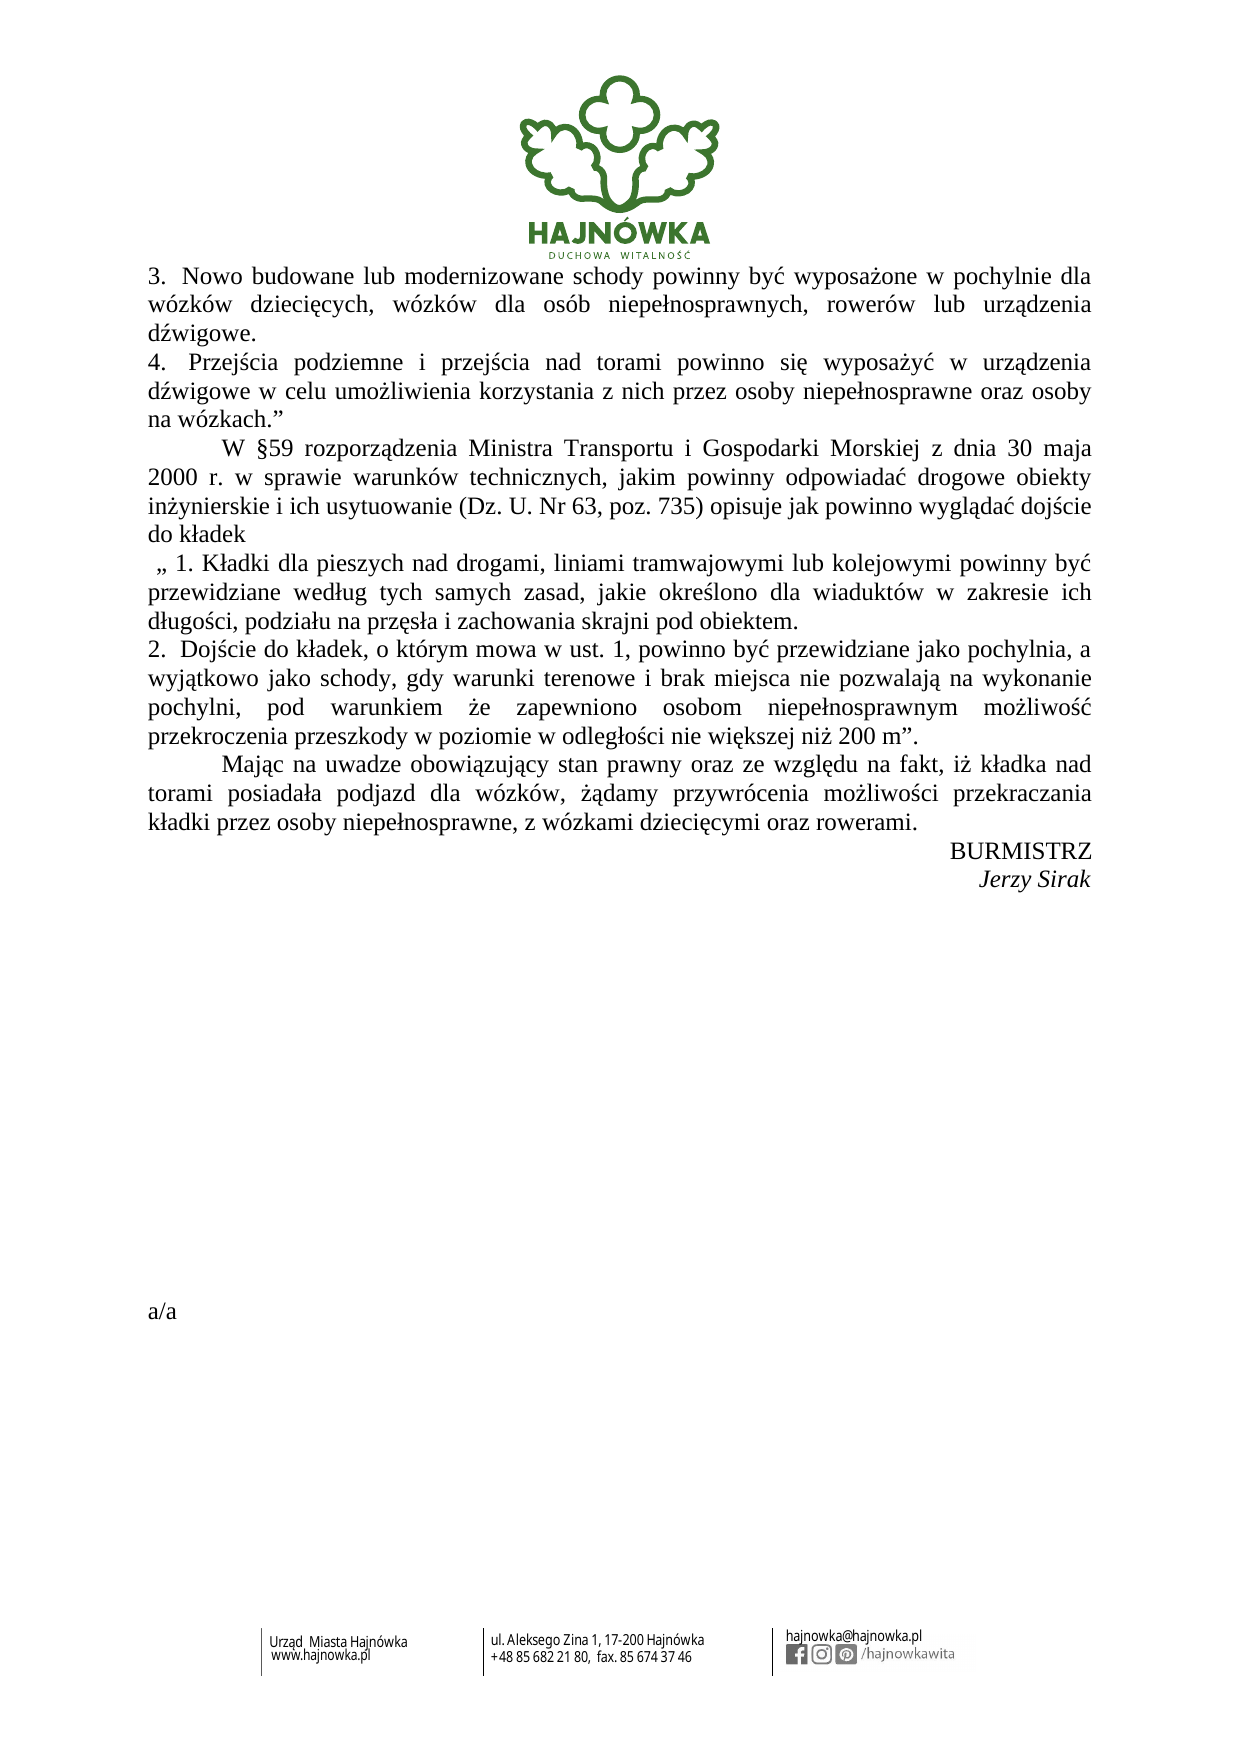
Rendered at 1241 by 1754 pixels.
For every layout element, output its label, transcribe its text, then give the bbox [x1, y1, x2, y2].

text a/a [148, 1296, 1093, 1324]
text 2. Dojście do kładek, o którym mowa w ust. 1, powinno być przewidziane jako pochylnia, a wyjątkowo jako schody, gdy warunki terenowe i brak miejsca nie pozwalają na wykonanie pochylni, pod warunkiem że zapewniono osobom niepełnosprawnym możliwość przekroczenia przeszkody w poziomie w odległości nie większej niż 200 m”. [148, 634, 1093, 749]
text „ 1. Kładki dla pieszych nad drogami, liniami tramwajowymi lub kolejowymi powinny być przewidziane według tych samych zasad, jakie określono dla wiaduktów w zakresie ich długości, podziału na przęsła i zachowania skrajni pod obiektem. [148, 548, 1093, 634]
text 3. Nowo budowane lub modernizowane schody powinny być wyposażone w pochylnie dla wózków dziecięcych, wózków dla osób niepełnosprawnych, rowerów lub urządzenia dźwigowe. [148, 261, 1093, 347]
text Jerzy Sirak [148, 864, 1093, 893]
text BURMISTRZ [148, 836, 1093, 864]
text Mając na uwadze obowiązujący stan prawny oraz ze względu na fakt, iż kładka nad torami posiadała podjazd dla wózków, żądamy przywrócenia możliwości przekraczania kładki przez osoby niepełnosprawne, z wózkami dziecięcymi oraz rowerami. [148, 749, 1093, 836]
text 4. Przejścia podziemne i przejścia nad torami powinno się wyposażyć w urządzenia dźwigowe w celu umożliwienia korzystania z nich przez osoby niepełnosprawne oraz osoby na wózkach.” [148, 347, 1093, 433]
text W §59 rozporządzenia Ministra Transportu i Gospodarki Morskiej z dnia 30 maja 2000 r. w sprawie warunków technicznych, jakim powinny odpowiadać drogowe obiekty inżynierskie i ich usytuowanie (Dz. U. Nr 63, poz. 735) opisuje jak powinno wyglądać dojście do kładek [148, 433, 1093, 548]
